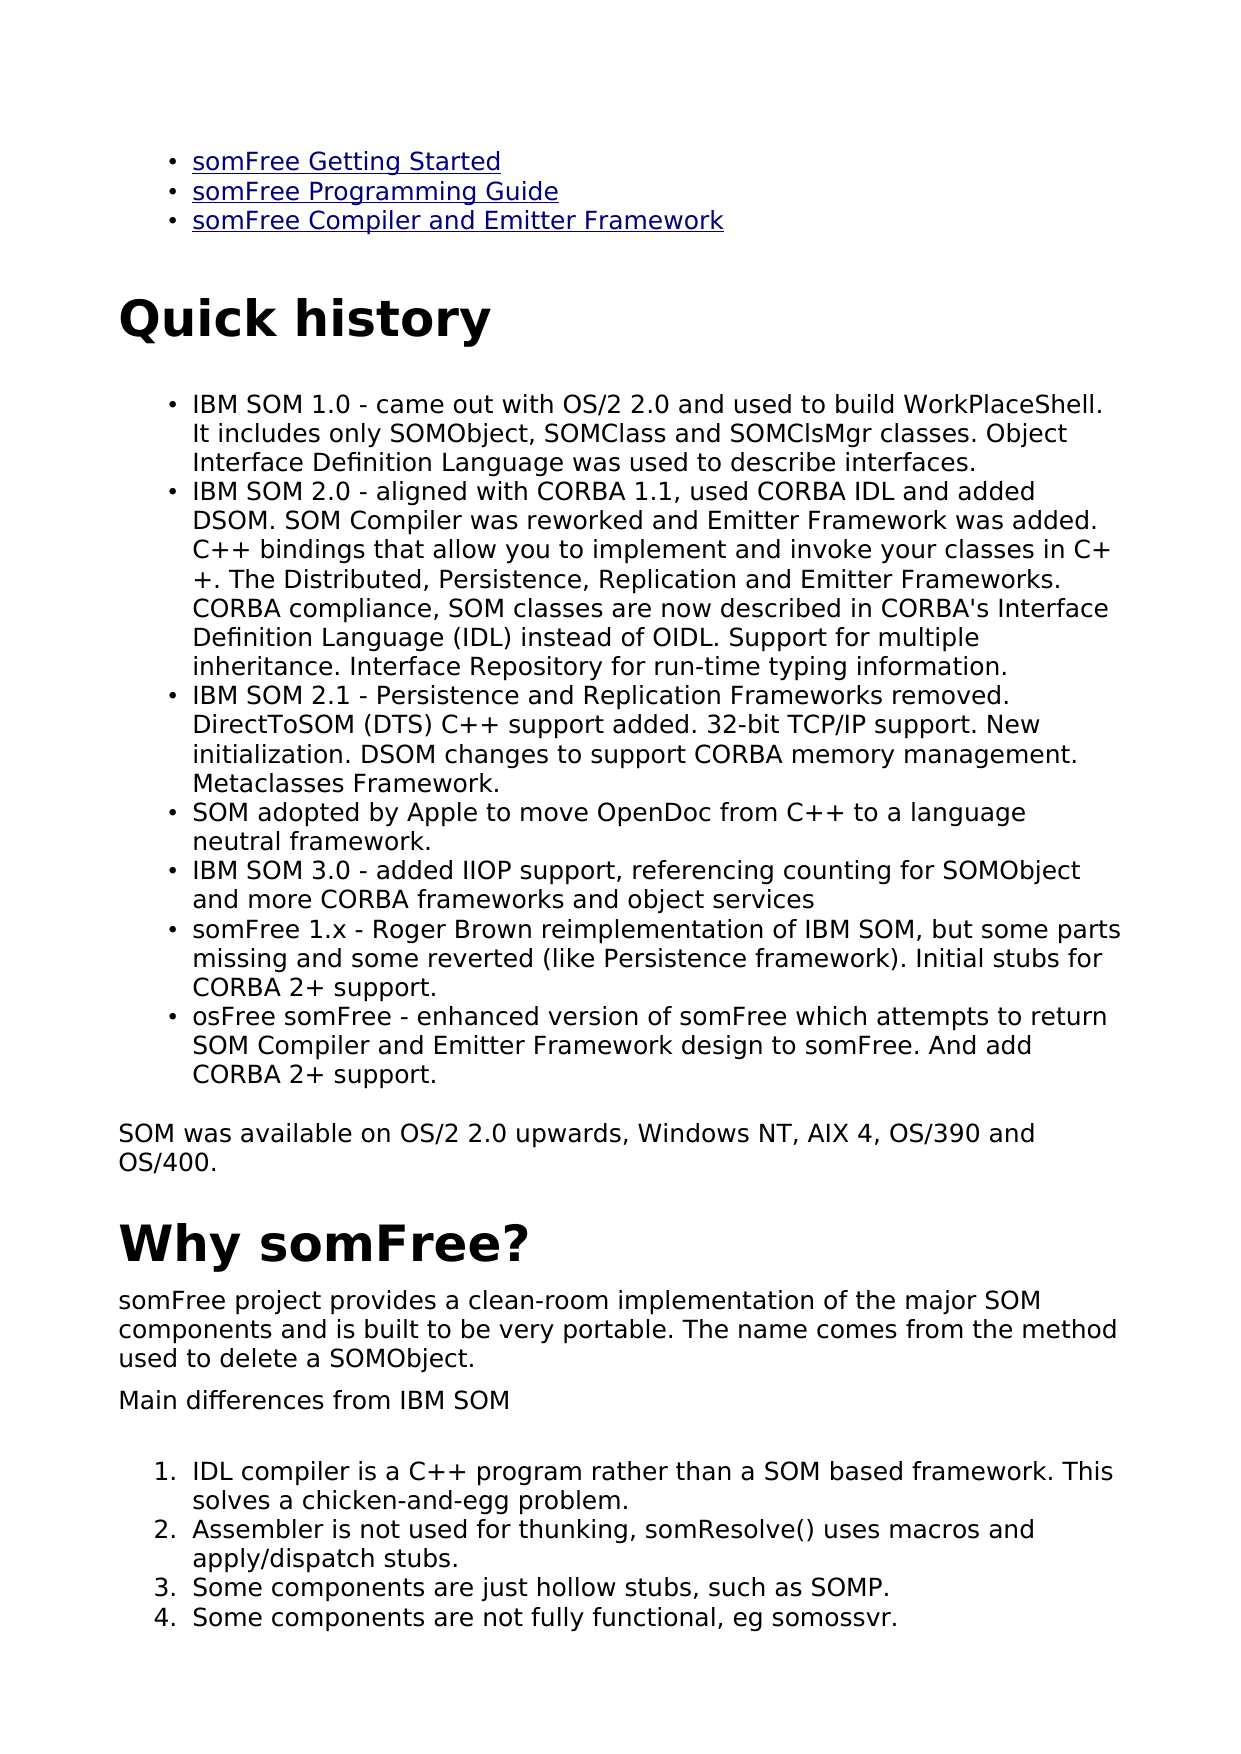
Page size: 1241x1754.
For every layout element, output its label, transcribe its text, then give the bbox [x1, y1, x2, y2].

list SOM adopted by Apple to move OpenDoc from C++ to a language neutral framework. [177, 798, 1122, 856]
subtitle Why somFree? [118, 1215, 1122, 1273]
list Some components are not fully functional, eg somossvr. [177, 1603, 1122, 1632]
list IBM SOM 1.0 - came out with OS/2 2.0 and used to build WorkPlaceShell. It includes only SOMObject, SOMClass and SOMClsMgr classes. Object Interface Definition Language was used to describe interfaces. [177, 390, 1122, 477]
list IBM SOM 2.0 - aligned with CORBA 1.1, used CORBA IDL and added DSOM. SOM Compiler was reworked and Emitter Framework was added. C++ bindings that allow you to implement and invoke your classes in C++. The Distributed, Persistence, Replication and Emitter Frameworks. CORBA compliance, SOM classes are now described in CORBA's Interface Definition Language (IDL) instead of OIDL. Support for multiple inheritance. Interface Repository for run-time typing information. [177, 477, 1122, 681]
list somFree Compiler and Emitter Framework [177, 206, 1122, 235]
text somFree project provides a clean-room implementation of the major SOM components and is built to be very portable. The name comes from the method used to delete a SOMObject. [118, 1286, 1122, 1373]
list somFree Getting Started [177, 148, 1122, 177]
list Assembler is not used for thunking, somResolve() uses macros and apply/dispatch stubs. [177, 1515, 1122, 1574]
list IBM SOM 3.0 - added IIOP support, referencing counting for SOMObject and more CORBA frameworks and object services [177, 856, 1122, 915]
list Some components are just hollow stubs, such as SOMP. [177, 1574, 1122, 1603]
list somFree Programming Guide [177, 177, 1122, 206]
list IBM SOM 2.1 - Persistence and Replication Frameworks removed. DirectToSOM (DTS) C++ support added. 32-bit TCP/IP support. New initialization. DSOM changes to support CORBA memory management. Metaclasses Framework. [177, 681, 1122, 798]
text Main differences from IBM SOM [118, 1386, 1122, 1415]
list IDL compiler is a C++ program rather than a SOM based framework. This solves a chicken-and-egg problem. [177, 1457, 1122, 1515]
list osFree somFree - enhanced version of somFree which attempts to return SOM Compiler and Emitter Framework design to somFree. And add CORBA 2+ support. [177, 1002, 1122, 1090]
subtitle Quick history [118, 289, 1122, 348]
list somFree 1.x - Roger Brown reimplementation of IBM SOM, but some parts missing and some reverted (like Persistence framework). Initial stubs for CORBA 2+ support. [177, 915, 1122, 1002]
text SOM was available on OS/2 2.0 upwards, Windows NT, AIX 4, OS/390 and OS/400. [118, 1119, 1122, 1178]
